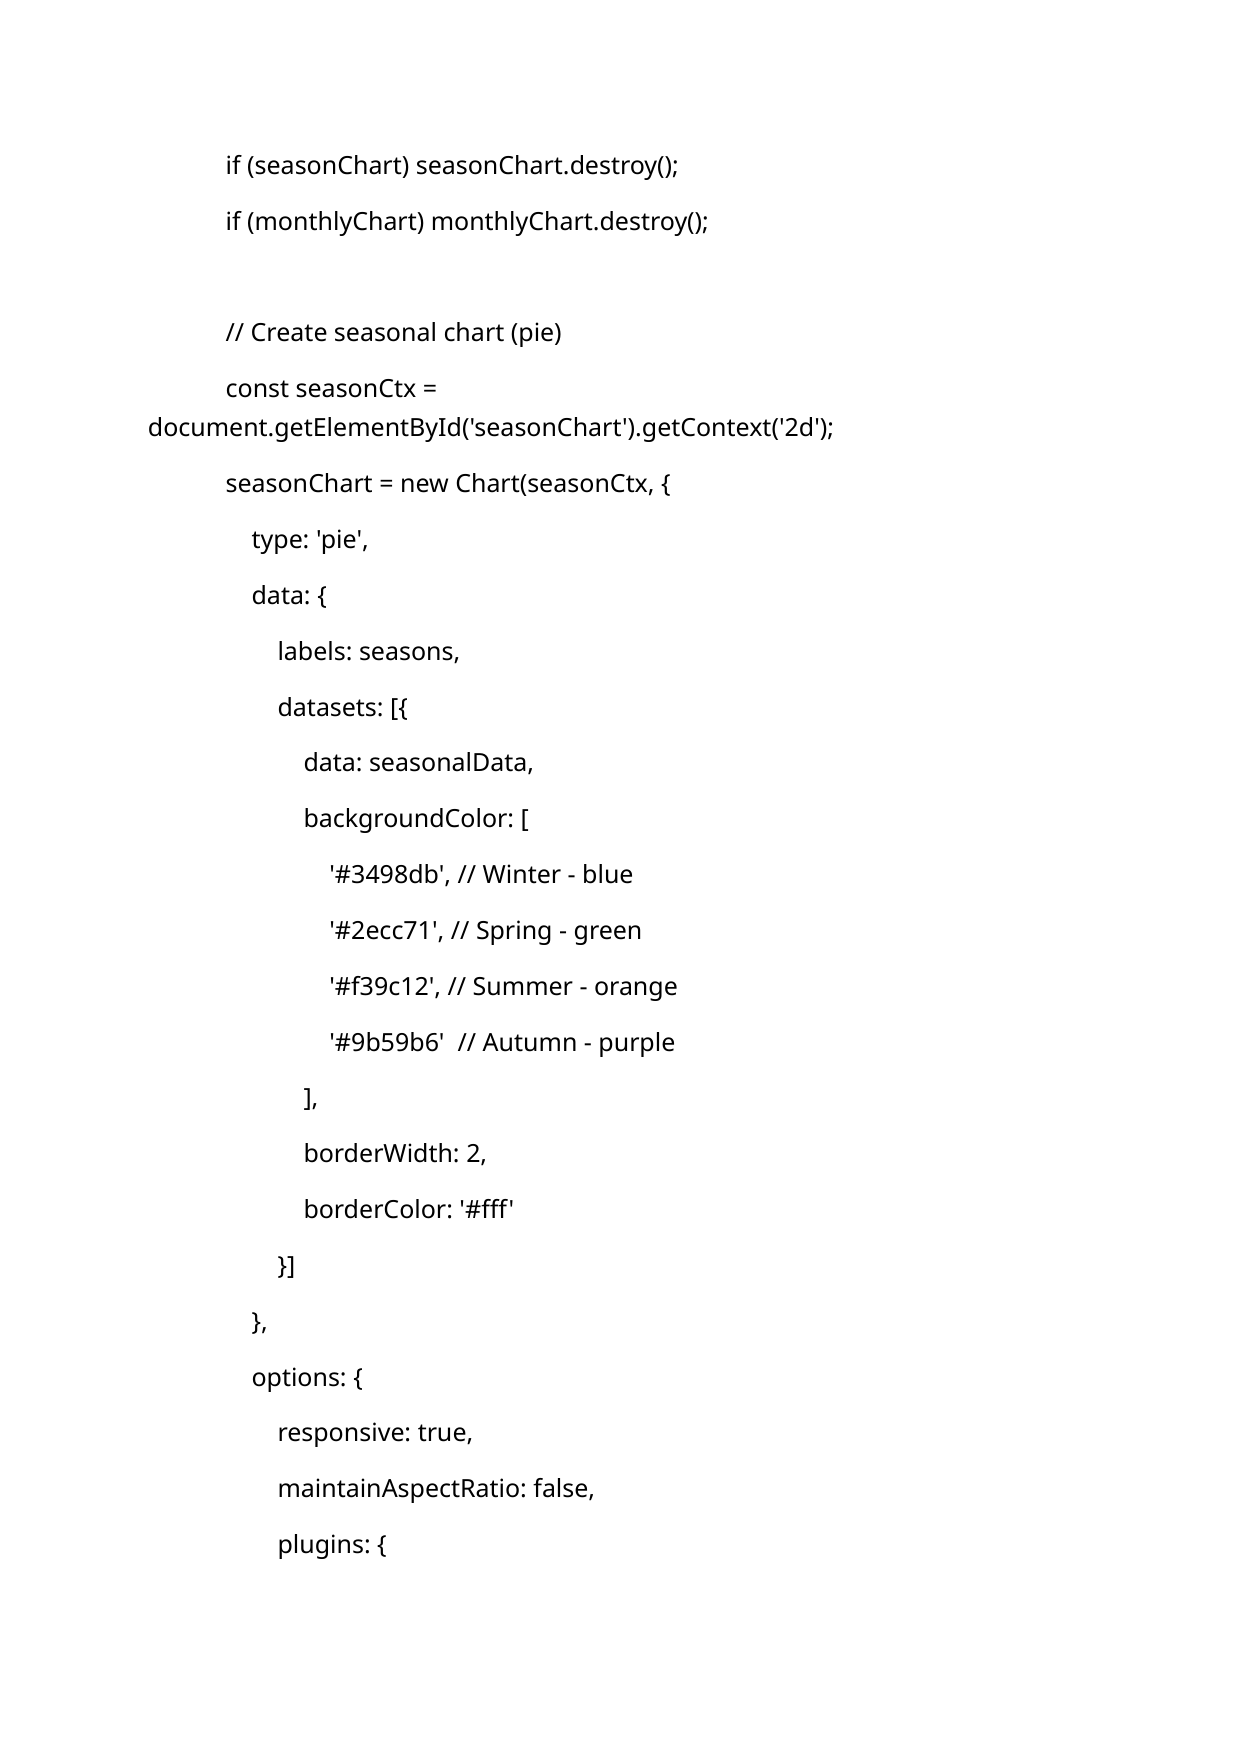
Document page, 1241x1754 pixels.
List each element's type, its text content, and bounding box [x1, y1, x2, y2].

text }, [148, 1303, 1093, 1337]
text labels: seasons, [148, 633, 1093, 667]
text const seasonCtx = document.getElementById('seasonChart').getContext('2d'); [148, 371, 1093, 444]
text if (monthlyChart) monthlyChart.destroy(); [148, 203, 1093, 237]
text '#3498db', // Winter - blue [148, 857, 1093, 891]
text maintainAspectRatio: false, [148, 1471, 1093, 1505]
text '#9b59b6' // Autumn - purple [148, 1024, 1093, 1058]
text backgroundColor: [ [148, 801, 1093, 835]
text // Create seasonal chart (pie) [148, 315, 1093, 349]
text datasets: [{ [148, 689, 1093, 723]
text borderColor: '#fff' [148, 1192, 1093, 1226]
text options: { [148, 1359, 1093, 1393]
text ], [148, 1080, 1093, 1114]
text if (seasonChart) seasonChart.destroy(); [148, 148, 1093, 182]
text }] [148, 1248, 1093, 1282]
text type: 'pie', [148, 522, 1093, 556]
text '#f39c12', // Summer - orange [148, 968, 1093, 1002]
text data: { [148, 578, 1093, 612]
text plugins: { [148, 1527, 1093, 1561]
text borderWidth: 2, [148, 1136, 1093, 1170]
text data: seasonalData, [148, 745, 1093, 779]
text seasonChart = new Chart(seasonCtx, { [148, 466, 1093, 500]
text responsive: true, [148, 1415, 1093, 1449]
text '#2ecc71', // Spring - green [148, 913, 1093, 947]
